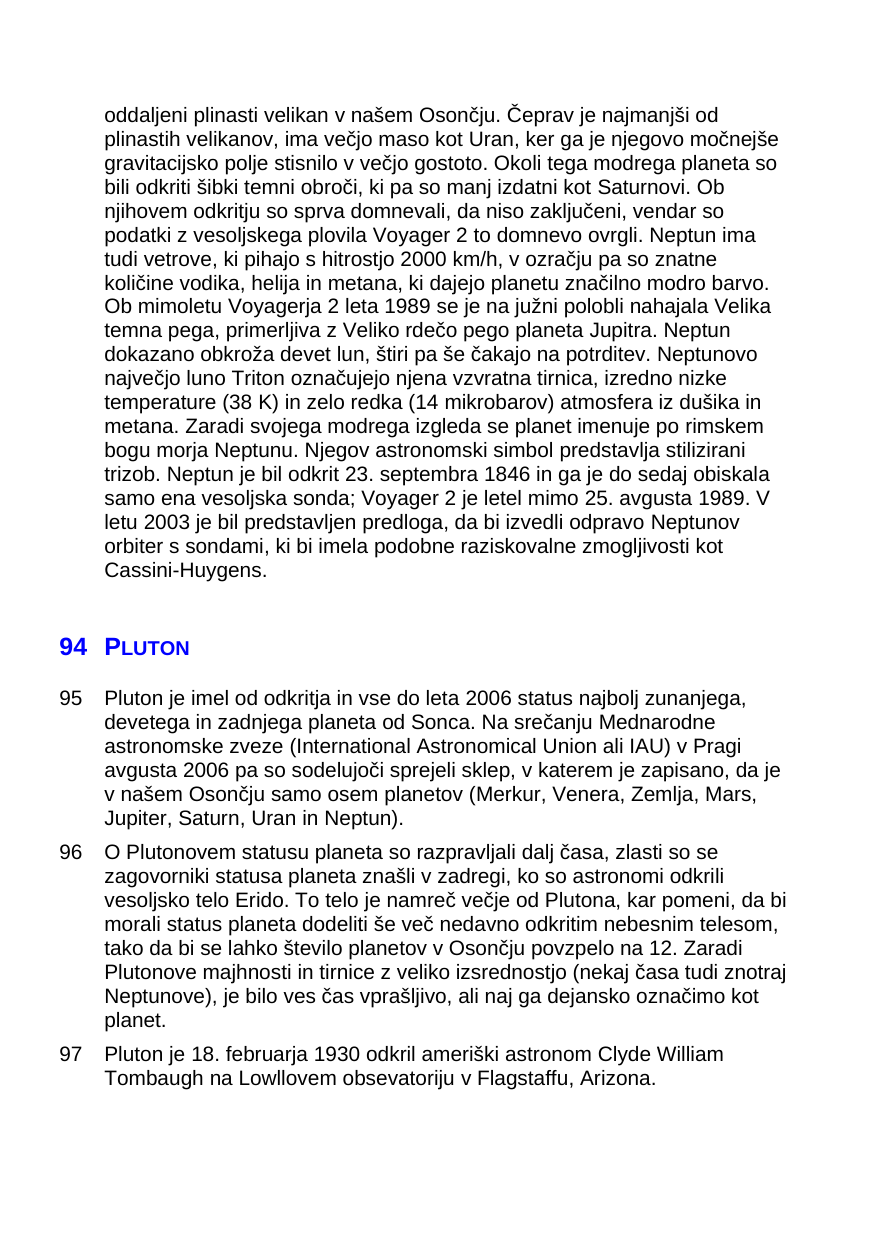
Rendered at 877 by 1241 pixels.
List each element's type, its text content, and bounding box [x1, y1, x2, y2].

list Pluton [59, 632, 788, 661]
list Pluton je 18. februarja 1930 odkril ameriški astronom Clyde William Tombaugh na Lowllovem obsevatoriju v Flagstaffu, Arizona. [59, 1042, 788, 1090]
list Pluton je imel od odkritja in vse do leta 2006 status najbolj zunanjega, devetega in zadnjega planeta od Sonca. Na srečanju Mednarodne astronomske zveze (International Astronomical Union ali IAU) v Pragi avgusta 2006 pa so sodelujoči sprejeli sklep, v katerem je zapisano, da je v našem Osončju samo osem planetov (Merkur, Venera, Zemlja, Mars, Jupiter, Saturn, Uran in Neptun). [59, 686, 788, 829]
list O Plutonovem statusu planeta so razpravljali dalj časa, zlasti so se zagovorniki statusa planeta znašli v zadregi, ko so astronomi odkrili vesoljsko telo Erido. To telo je namreč večje od Plutona, kar pomeni, da bi morali status planeta dodeliti še več nedavno odkritim nebesnim telesom, tako da bi se lahko število planetov v Osončju povzpelo na 12. Zaradi Plutonove majhnosti in tirnice z veliko izsrednostjo (nekaj časa tudi znotraj Neptunove), je bilo ves čas vprašljivo, ali naj ga dejansko označimo kot planet. [59, 840, 788, 1031]
list oddaljeni plinasti velikan v našem Osončju. Čeprav je najmanjši od plinastih velikanov, ima večjo maso kot Uran, ker ga je njegovo močnejše gravitacijsko polje stisnilo v večjo gostoto. Okoli tega modrega planeta so bili odkriti šibki temni obroči, ki pa so manj izdatni kot Saturnovi. Ob njihovem odkritju so sprva domnevali, da niso zaključeni, vendar so podatki z vesoljskega plovila Voyager 2 to domnevo ovrgli. Neptun ima tudi vetrove, ki pihajo s hitrostjo 2000 km/h, v ozračju pa so znatne količine vodika, helija in metana, ki dajejo planetu značilno modro barvo. Ob mimoletu Voyagerja 2 leta 1989 se je na južni polobli nahajala Velika temna pega, primerljiva z Veliko rdečo pego planeta Jupitra. Neptun dokazano obkroža devet lun, štiri pa še čakajo na potrditev. Neptunovo največjo luno Triton označujejo njena vzvratna tirnica, izredno nizke temperature (38 K) in zelo redka (14 mikrobarov) atmosfera iz dušika in metana. Zaradi svojega modrega izgleda se planet imenuje po rimskem bogu morja Neptunu. Njegov astronomski simbol predstavlja stilizirani trizob. Neptun je bil odkrit 23. septembra 1846 in ga je do sedaj obiskala samo ena vesoljska sonda; Voyager 2 je letel mimo 25. avgusta 1989. V letu 2003 je bil predstavljen predloga, da bi izvedli odpravo Neptunov orbiter s sondami, ki bi imela podobne raziskovalne zmogljivosti kot Cassini-Huygens. [59, 103, 788, 582]
